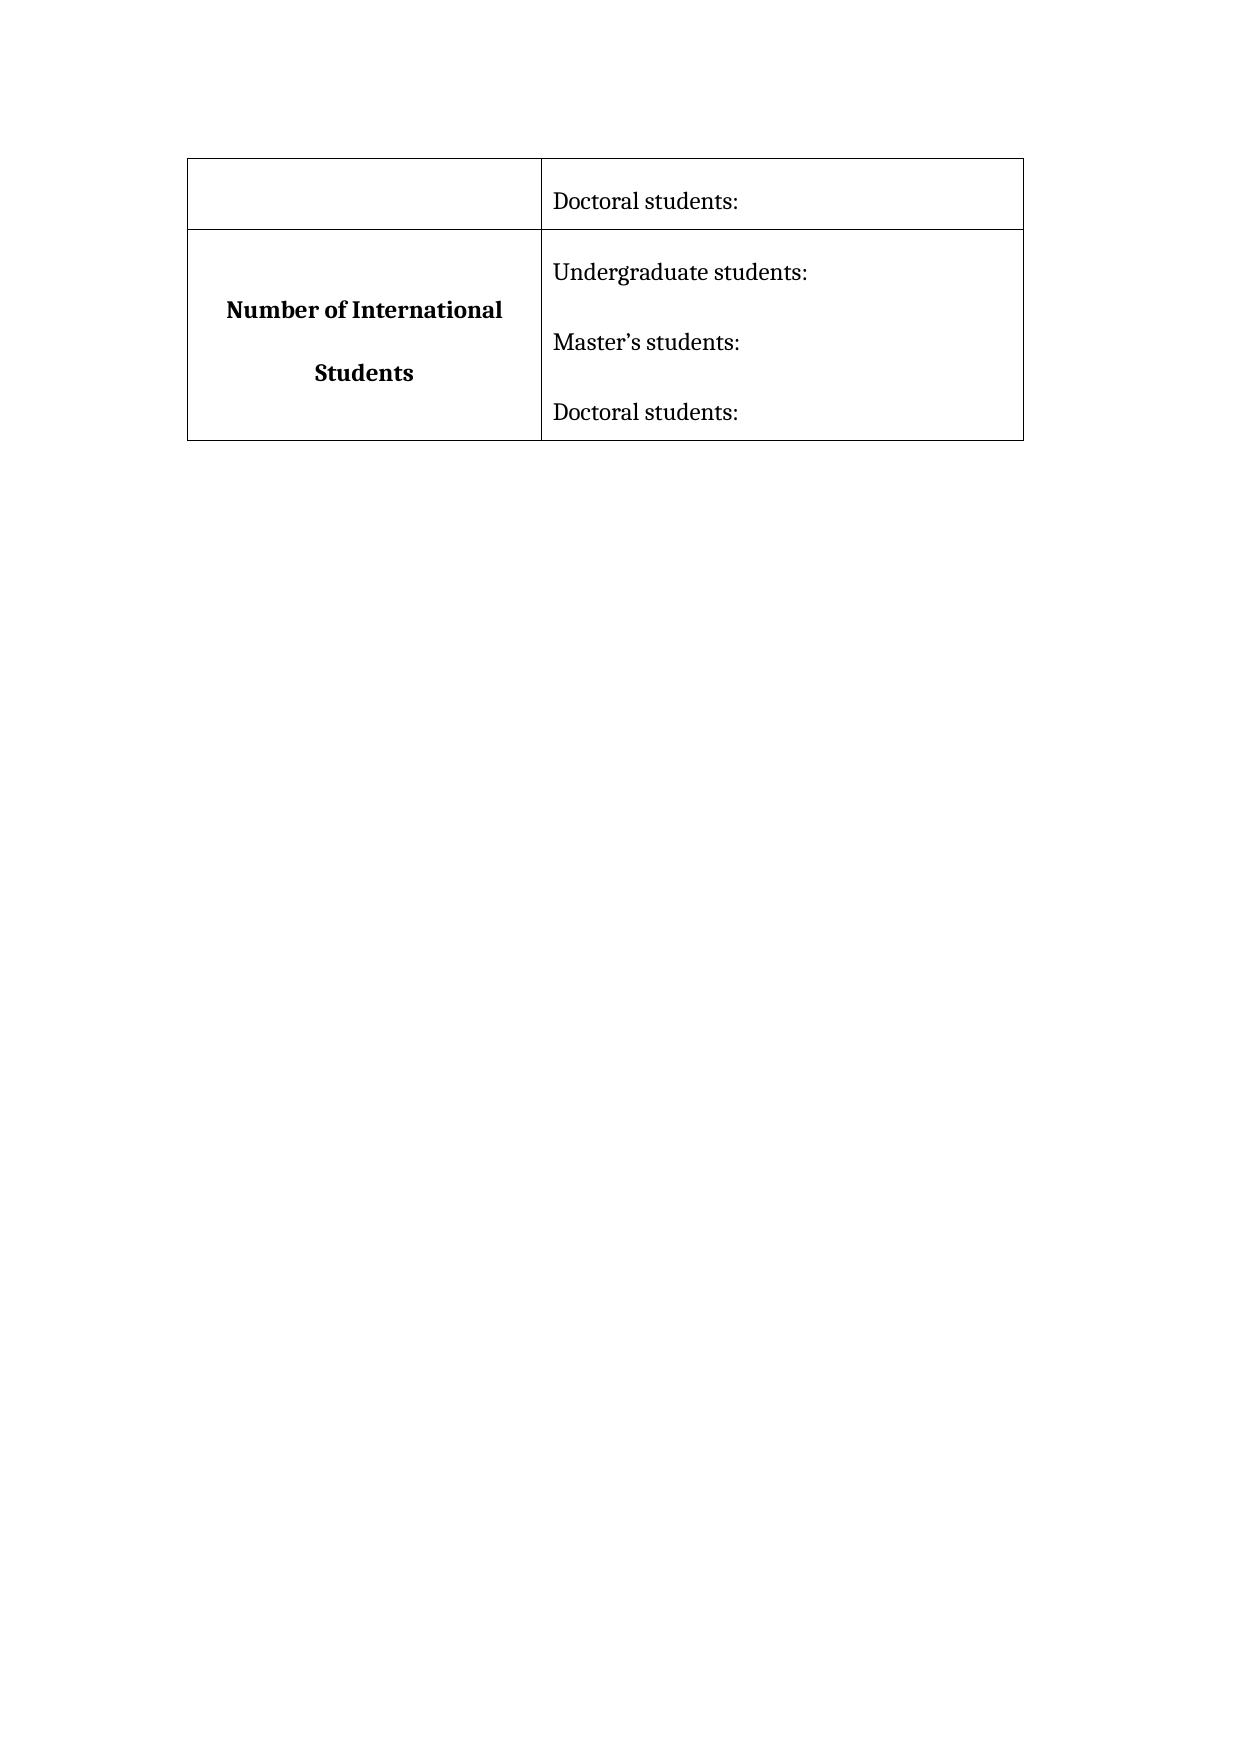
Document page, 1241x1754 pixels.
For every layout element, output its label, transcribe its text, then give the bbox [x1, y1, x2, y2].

table_cell [188, 159, 541, 229]
table_cell Number of International Students [188, 230, 541, 440]
table_cell Undergraduate students: Master’s students: Doctoral students: [542, 230, 1023, 440]
table_cell Doctoral students: [542, 159, 1023, 229]
